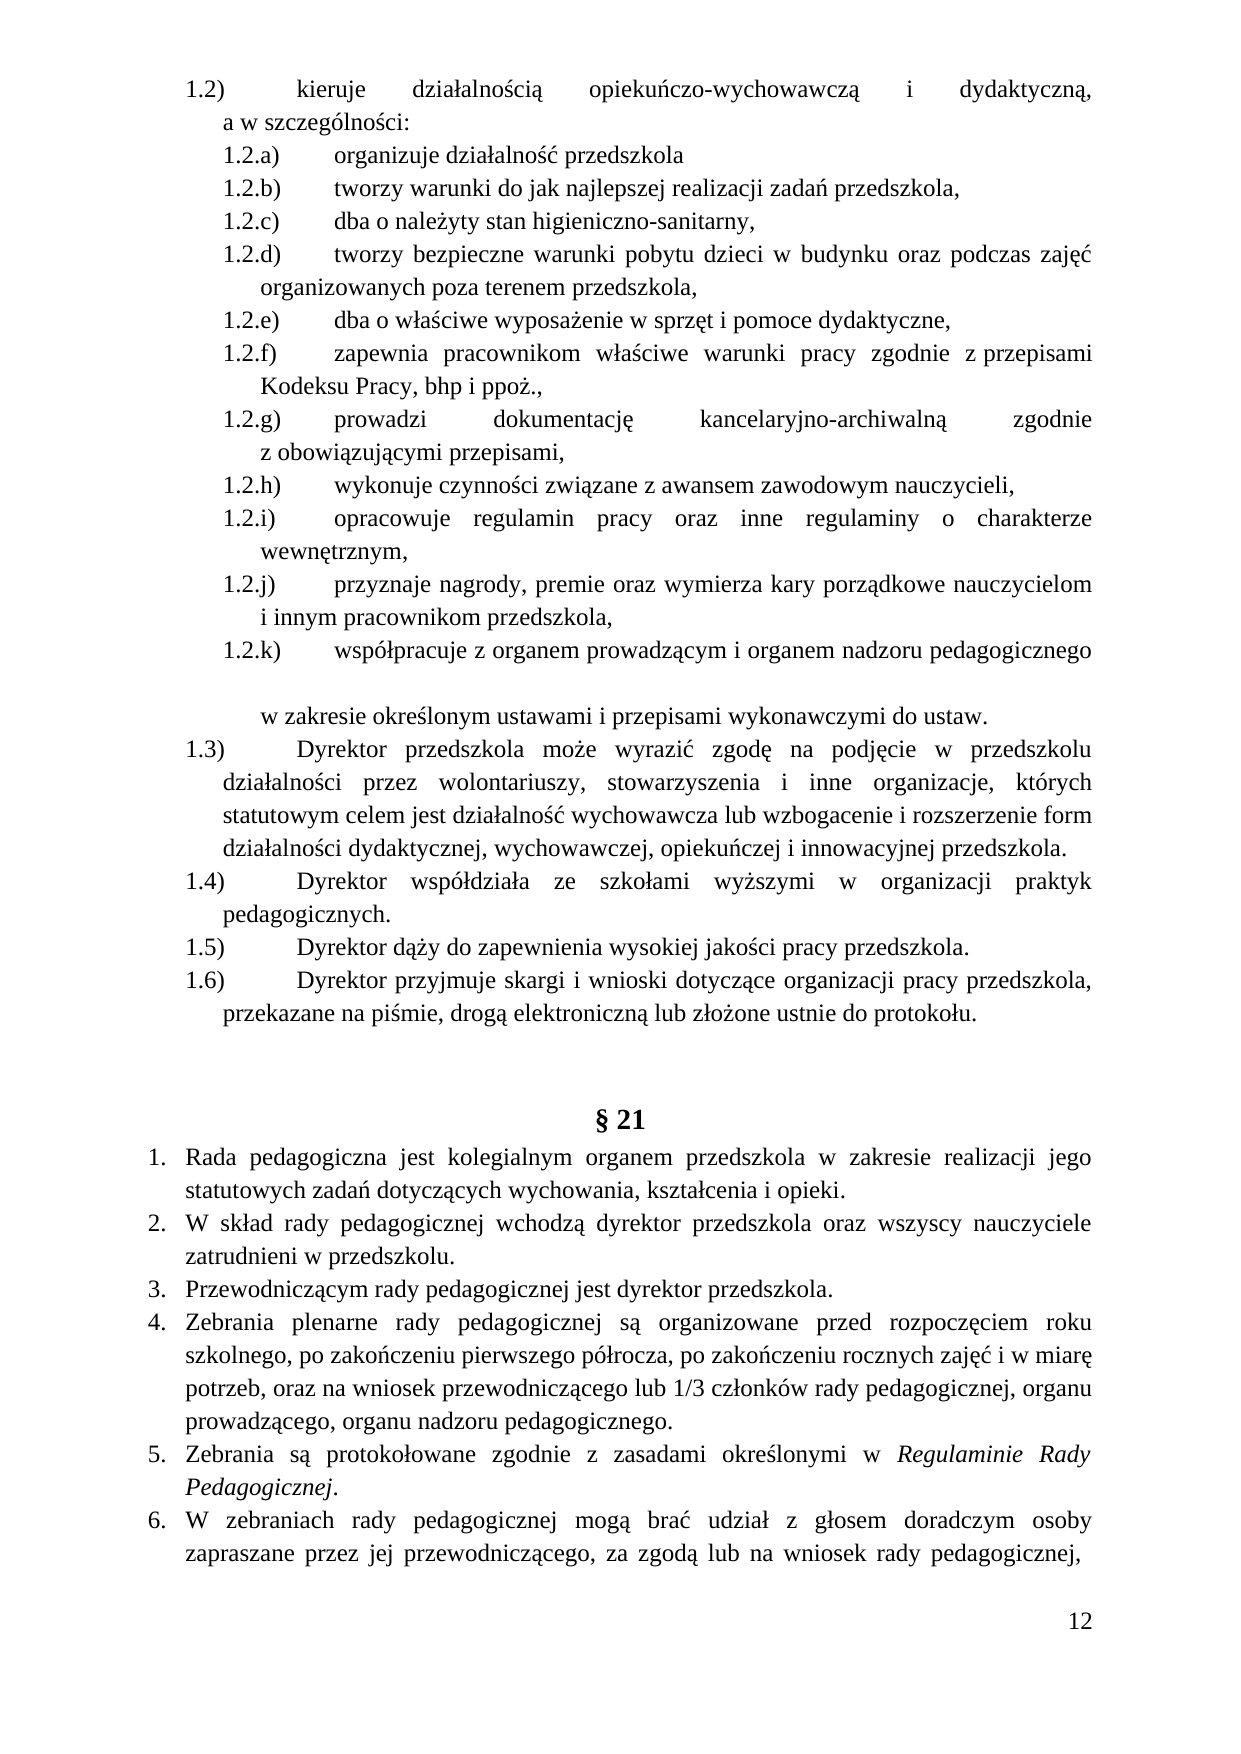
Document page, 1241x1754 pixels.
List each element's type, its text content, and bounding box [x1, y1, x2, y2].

list opracowuje regulamin pracy oraz inne regulaminy o charakterze wewnętrznym, [223, 503, 1093, 565]
list Dyrektor dąży do zapewnienia wysokiej jakości pracy przedszkola. [185, 932, 1093, 961]
list zapewnia pracownikom właściwe warunki pracy zgodnie z przepisami Kodeksu Pracy, bhp i ppoż., [223, 338, 1093, 400]
list współpracuje z organem prowadzącym i organem nadzoru pedagogicznego w zakresie określonym ustawami i przepisami wykonawczymi do ustaw. [223, 635, 1093, 730]
list prowadzi dokumentację kancelaryjno-archiwalną zgodnie z obowiązującymi przepisami, [223, 404, 1093, 466]
list kieruje działalnością opiekuńczo-wychowawczą i dydaktyczną, a w szczególności: [185, 74, 1093, 136]
list tworzy warunki do jak najlepszej realizacji zadań przedszkola, [223, 173, 1093, 202]
list Zebrania są protokołowane zgodnie z zasadami określonymi w Regulaminie Rady Pedagogicznej. [148, 1439, 1093, 1501]
list dba o właściwe wyposażenie w sprzęt i pomoce dydaktyczne, [223, 305, 1093, 334]
list dba o należyty stan higieniczno-sanitarny, [223, 206, 1093, 234]
list przyznaje nagrody, premie oraz wymierza kary porządkowe nauczycielom i innym pracownikom przedszkola, [223, 569, 1093, 631]
list organizuje działalność przedszkola [223, 140, 1093, 168]
subtitle § 21 [148, 1102, 1093, 1135]
list Dyrektor przyjmuje skargi i wnioski dotyczące organizacji pracy przedszkola, przekazane na piśmie, drogą elektroniczną lub złożone ustnie do protokołu. [185, 965, 1093, 1027]
list Dyrektor przedszkola może wyrazić zgodę na podjęcie w przedszkolu działalności przez wolontariuszy, stowarzyszenia i inne organizacje, których statutowym celem jest działalność wychowawcza lub wzbogacenie i rozszerzenie form działalności dydaktycznej, wychowawczej, opiekuńczej i innowacyjnej przedszkola. [185, 734, 1093, 862]
list Zebrania plenarne rady pedagogicznej są organizowane przed rozpoczęciem roku szkolnego, po zakończeniu pierwszego półrocza, po zakończeniu rocznych zajęć i w miarę potrzeb, oraz na wniosek przewodniczącego lub 1/3 członków rady pedagogicznej, organu prowadzącego, organu nadzoru pedagogicznego. [148, 1307, 1093, 1434]
list Dyrektor współdziała ze szkołami wyższymi w organizacji praktyk pedagogicznych. [185, 866, 1093, 928]
list tworzy bezpieczne warunki pobytu dzieci w budynku oraz podczas zajęć organizowanych poza terenem przedszkola, [223, 239, 1093, 301]
list W skład rady pedagogicznej wchodzą dyrektor przedszkola oraz wszyscy nauczyciele zatrudnieni w przedszkolu. [148, 1208, 1093, 1269]
list Przewodniczącym rady pedagogicznej jest dyrektor przedszkola. [148, 1274, 1093, 1302]
list wykonuje czynności związane z awansem zawodowym nauczycieli, [223, 470, 1093, 499]
list Rada pedagogiczna jest kolegialnym organem przedszkola w zakresie realizacji jego statutowych zadań dotyczących wychowania, kształcenia i opieki. [148, 1142, 1093, 1203]
list W zebraniach rady pedagogicznej mogą brać udział z głosem doradczym osoby zapraszane przez jej przewodniczącego, za zgodą lub na wniosek rady pedagogicznej, [148, 1505, 1093, 1567]
